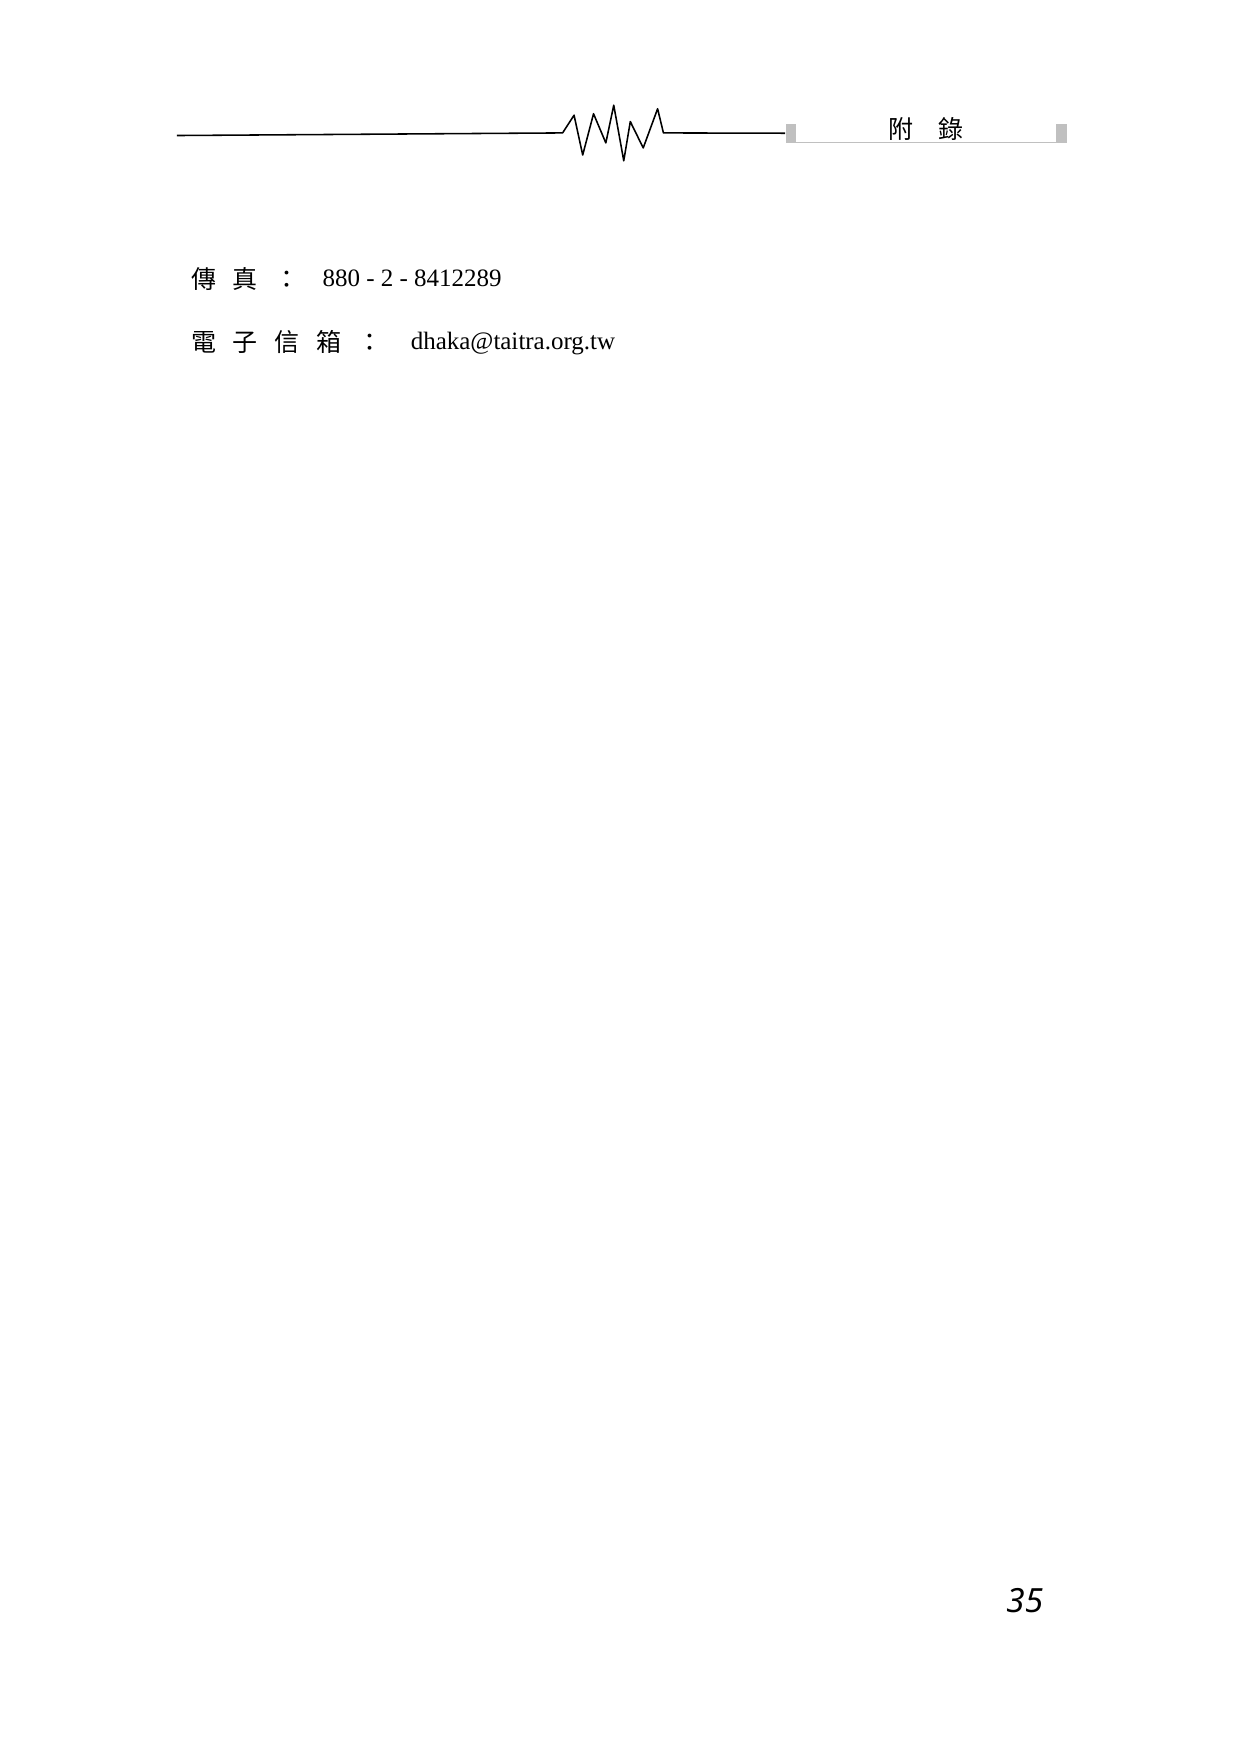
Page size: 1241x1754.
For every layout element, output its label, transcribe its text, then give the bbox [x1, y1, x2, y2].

text 電子信箱：dhaka@taitra.org.tw [183, 299, 1058, 361]
text 傳真：880 - 2 - 8412289 [183, 236, 1058, 299]
